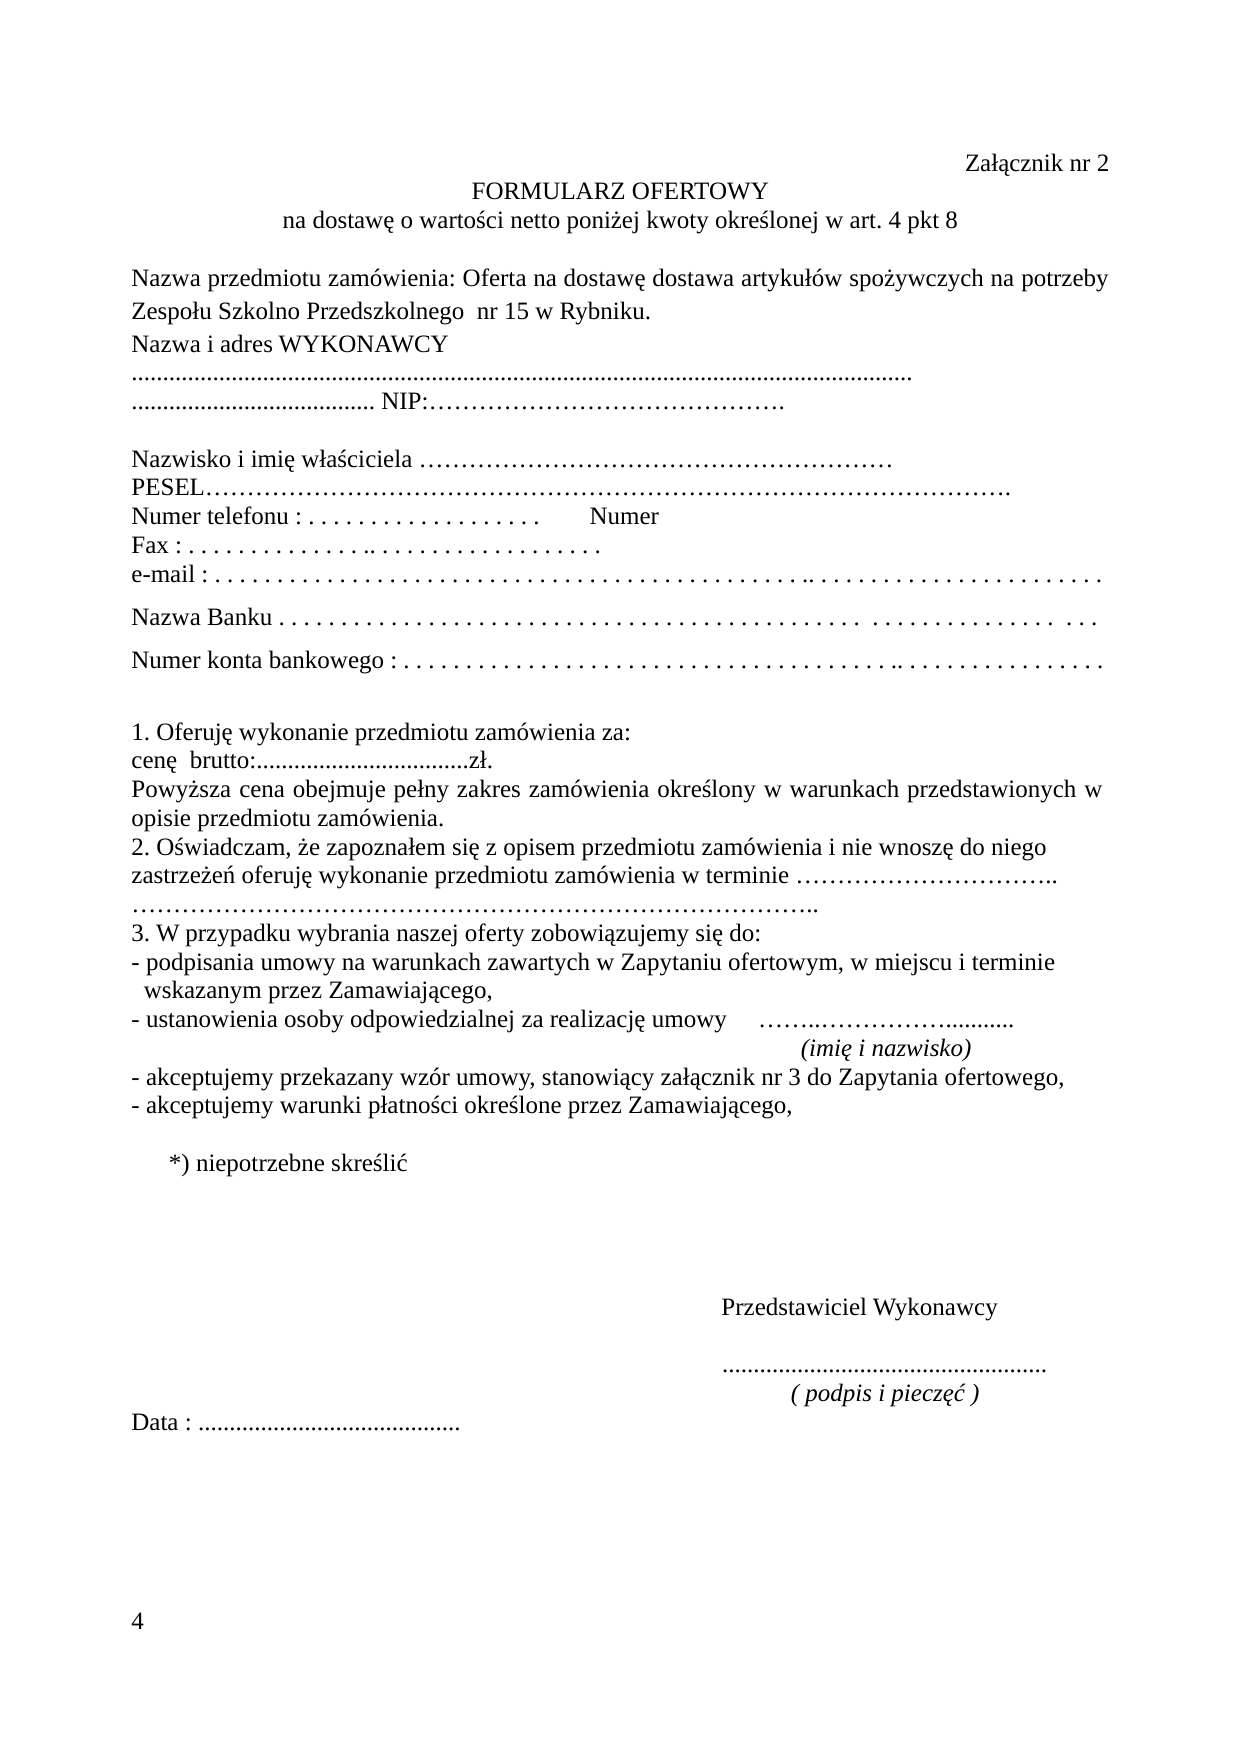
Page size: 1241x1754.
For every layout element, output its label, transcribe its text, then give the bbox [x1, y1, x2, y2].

text ............................................................................................................................. [131, 357, 1109, 386]
text .................................................... [722, 1349, 1109, 1378]
text e-mail : . . . . . . . . . . . . . . . . . . . . . . . . . . . . . . . . . . . . . . . . . . . . . . . .. . . . . . . . . . . . . . . . . . . . . . . . [131, 559, 1109, 587]
text - akceptujemy warunki płatności określone przez Zamawiającego, [131, 1091, 1104, 1119]
text Numer telefonu : . . . . . . . . . . . . . . . . . . . Numer Fax : . . . . . . . . . . . . . . .. . . . . . . . . . . . . . . . . . . [131, 501, 1109, 559]
text Nazwa i adres WYKONAWCY [131, 329, 1109, 357]
text cenę brutto:..................................zł. [131, 746, 1109, 774]
text Numer konta bankowego : . . . . . . . . . . . . . . . . . . . . . . . . . . . . . . . . . . . . . . . .. . . . . . . . . . . . . . . . . [131, 645, 1109, 674]
text 1. Oferuję wykonanie przedmiotu zamówienia za: [131, 717, 1109, 746]
text Nazwa przedmiotu zamówienia: Oferta na dostawę dostawa artykułów spożywczych na potrzeby Zespołu Szkolno Przedszkolnego nr 15 w Rybniku. [131, 263, 1109, 324]
text Załącznik nr 2 [131, 148, 1109, 176]
text FORMULARZ OFERTOWY [131, 176, 1109, 205]
text 3. W przypadku wybrania naszej oferty zobowiązujemy się do: [131, 918, 1109, 947]
text PESEL……………………………………………………………………………………. [131, 472, 1109, 501]
text - podpisania umowy na warunkach zawartych w Zapytaniu ofertowym, w miejscu i terminie [131, 947, 1104, 976]
text wskazanym przez Zamawiającego, [131, 976, 1104, 1004]
text na dostawę o wartości netto poniżej kwoty określonej w art. 4 pkt 8 [131, 205, 1109, 234]
text Nazwisko i imię właściciela ………………………………………………… [131, 444, 1109, 472]
text - akceptujemy przekazany wzór umowy, stanowiący załącznik nr 3 do Zapytania ofertowego, [131, 1062, 1104, 1091]
text (imię i nazwisko) [288, 1033, 1109, 1062]
text *) niepotrzebne skreślić [169, 1148, 1109, 1177]
text - ustanowienia osoby odpowiedzialnej za realizację umowy ……..……………........... [131, 1004, 1104, 1033]
text Data : .......................................... [131, 1407, 1109, 1436]
text ( podpis i pieczęć ) [722, 1378, 1109, 1407]
text ....................................... NIP:……………………………………. [131, 386, 1109, 415]
text 2. Oświadczam, że zapoznałem się z opisem przedmiotu zamówienia i nie wnoszę do niego zastrzeżeń oferuję wykonanie przedmiotu zamówienia w terminie …………………………..……………………………………………………………………….. [131, 832, 1109, 918]
text Powyższa cena obejmuje pełny zakres zamówienia określony w warunkach przedstawionych w opisie przedmiotu zamówienia. [131, 774, 1104, 832]
text Nazwa Banku . . . . . . . . . . . . . . . . . . . . . . . . . . . . . . . . . . . . . . . . . . . . . . . . . . . . . . . . . . . . . . . . . [131, 602, 1109, 631]
text Przedstawiciel Wykonawcy [647, 1292, 1109, 1321]
